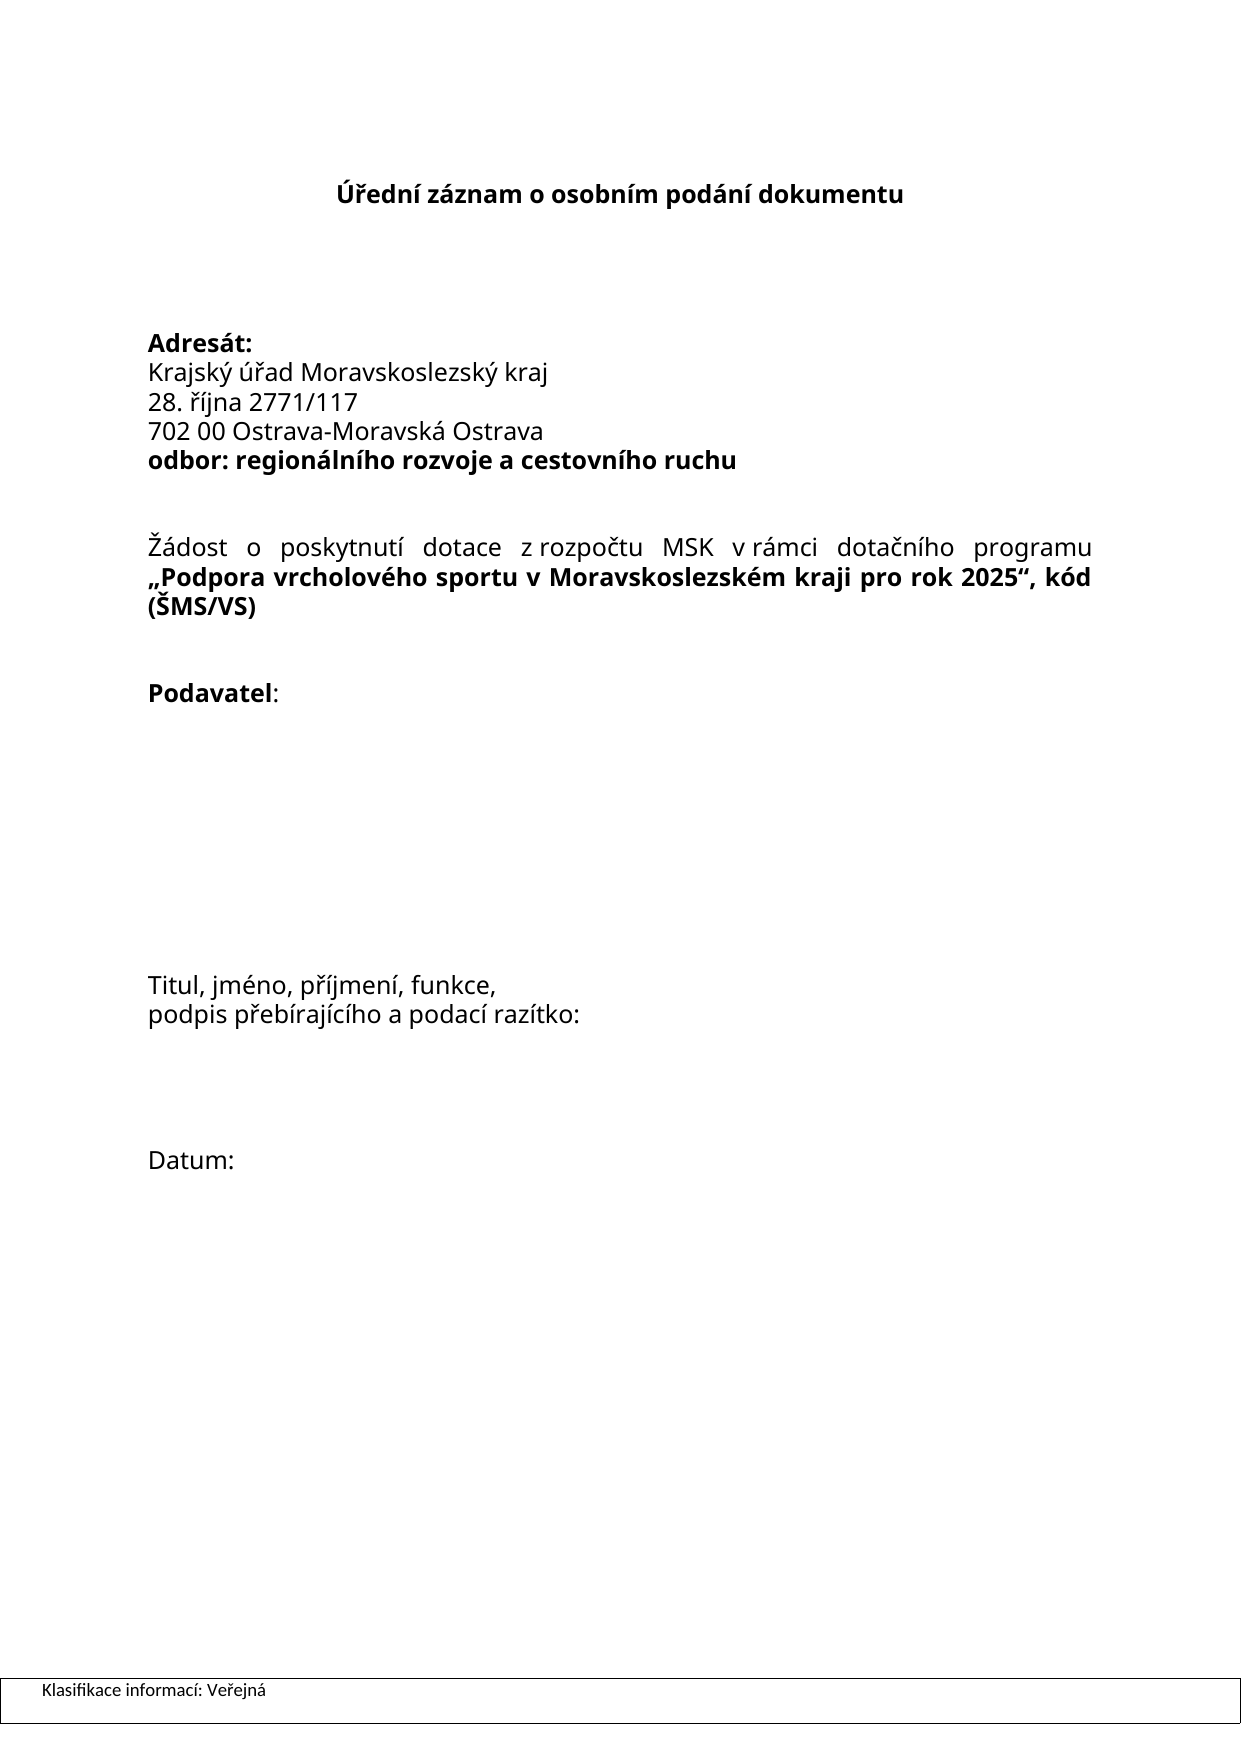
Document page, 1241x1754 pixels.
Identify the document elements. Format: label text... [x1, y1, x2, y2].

text Datum: [148, 1146, 1093, 1175]
subtitle Úřední záznam o osobním podání dokumentu [148, 177, 1093, 211]
text Žádost o poskytnutí dotace z rozpočtu MSK v rámci dotačního programu „Podpora vrcholového sportu v Moravskoslezském kraji pro rok 2025“, kód (ŠMS/VS) [148, 533, 1093, 621]
text podpis přebírajícího a podací razítko: [148, 1000, 1093, 1029]
text Adresát: [148, 329, 1093, 358]
text Krajský úřad Moravskoslezský kraj 28. října 2771/117 702 00 Ostrava-Moravská Ostrava odbor: regionálního rozvoje a cestovního ruchu [148, 358, 1093, 475]
text Titul, jméno, příjmení, funkce, [148, 971, 1093, 1000]
text Podavatel: [148, 679, 1093, 708]
